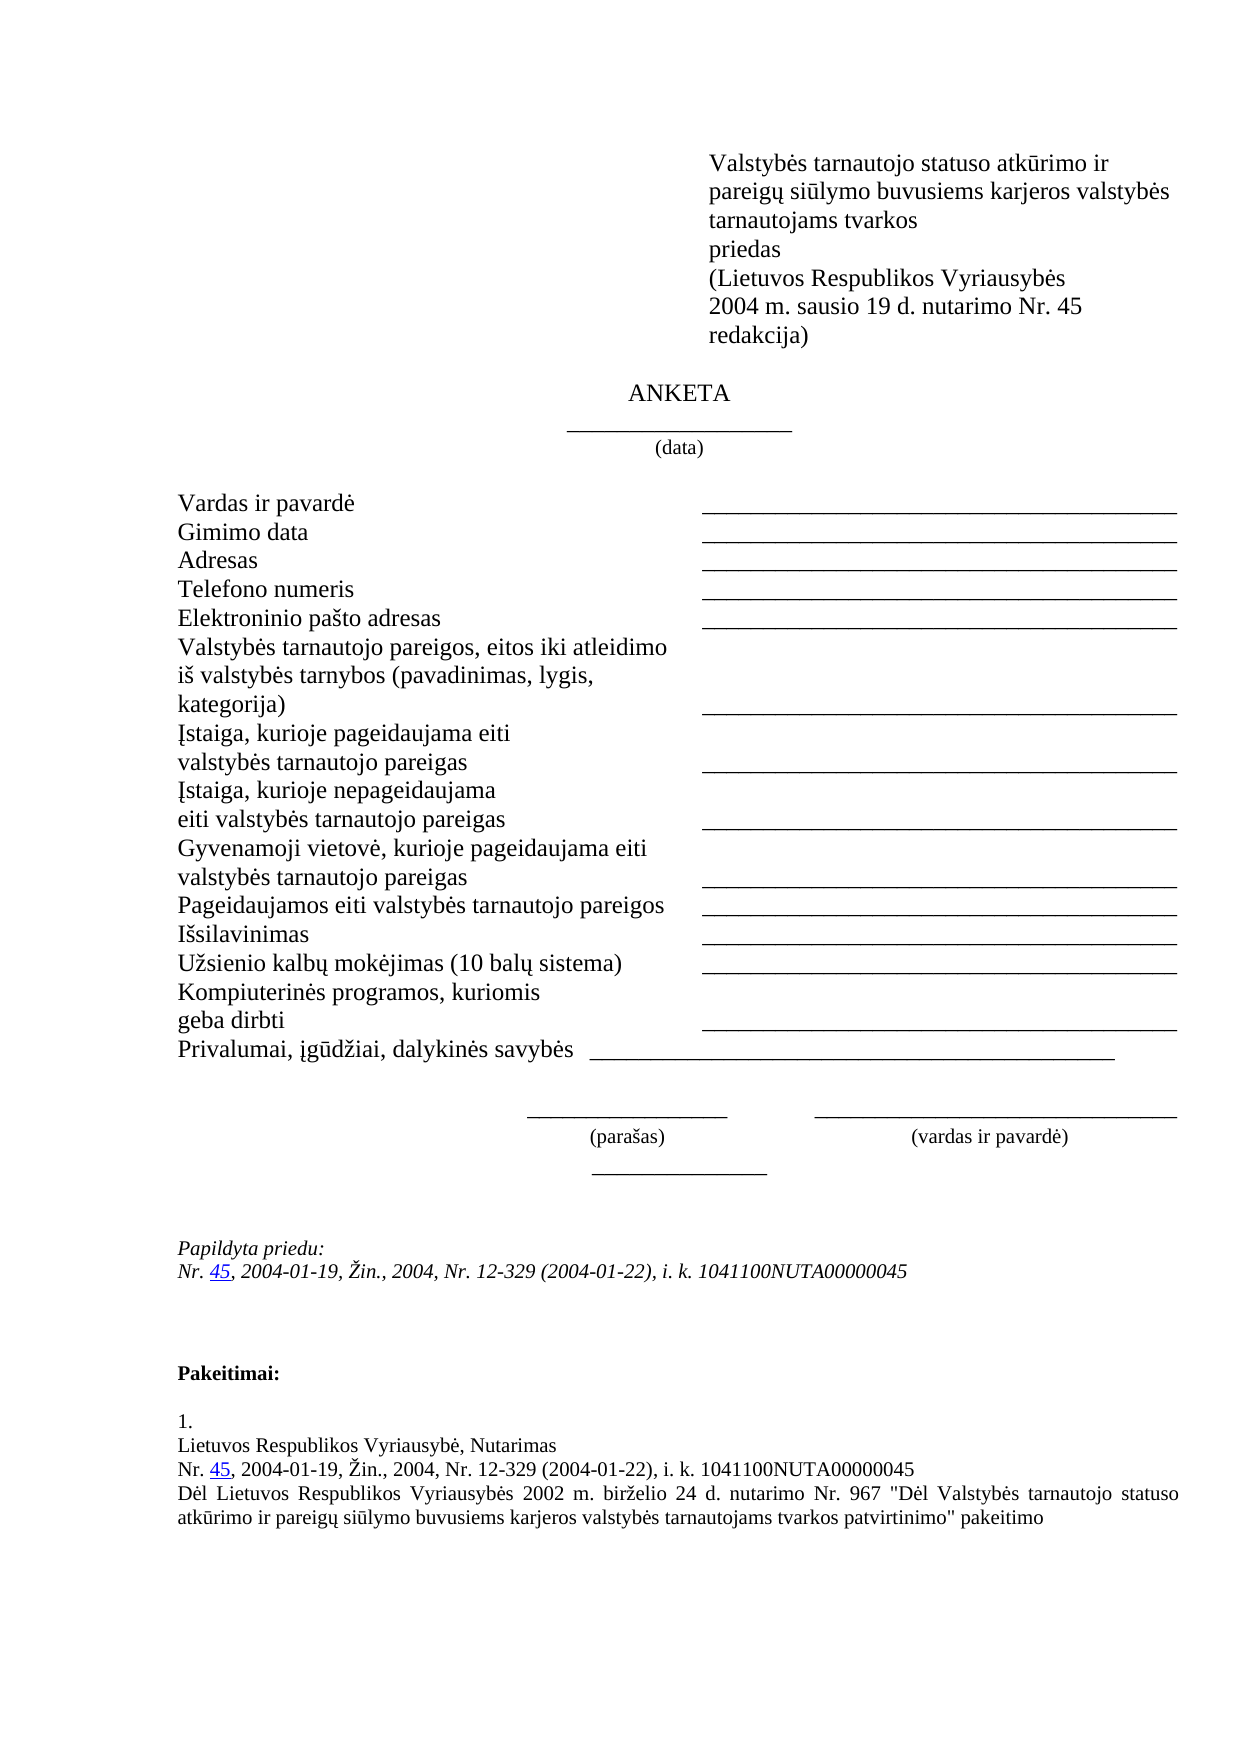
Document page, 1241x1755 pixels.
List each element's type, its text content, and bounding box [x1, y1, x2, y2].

text Valstybės tarnautojo statuso atkūrimo ir [177, 148, 1181, 176]
text 2004 m. sausio 19 d. nutarimo Nr. 45 [177, 291, 1181, 320]
text Elektroninio pašto adresas [177, 603, 1181, 632]
text tarnautojams tvarkos [177, 205, 1181, 234]
text Dėl Lietuvos Respublikos Vyriausybės 2002 m. birželio 24 d. nutarimo Nr. 967 "Dėl Valstybės tarnautojo statuso atkūrimo ir pareigų siūlymo buvusiems karjeros valstybės tarnautojams tvarkos patvirtinimo" pakeitimo [177, 1481, 1181, 1529]
text 1. [177, 1408, 1181, 1433]
text eiti valstybės tarnautojo pareigas [177, 804, 1181, 833]
text Adresas [177, 545, 1181, 574]
text valstybės tarnautojo pareigas [177, 747, 1181, 775]
text Vardas ir pavardė [177, 488, 1181, 517]
text Įstaiga, kurioje nepageidaujama [177, 775, 1181, 804]
text Užsienio kalbų mokėjimas (10 balų sistema) [177, 948, 1181, 977]
text Gyvenamoji vietovė, kurioje pageidaujama eiti [177, 833, 1181, 862]
text (Lietuvos Respublikos Vyriausybės [177, 263, 1181, 291]
text Pageidaujamos eiti valstybės tarnautojo pareigos [177, 890, 1181, 919]
text geba dirbti [177, 1005, 1181, 1034]
text Pakeitimai: [177, 1360, 1181, 1384]
text iš valstybės tarnybos (pavadinimas, lygis, [177, 660, 1181, 689]
text Nr. 45, 2004-01-19, Žin., 2004, Nr. 12-329 (2004-01-22), i. k. 1041100NUTA00000045 [177, 1259, 1181, 1283]
text Įstaiga, kurioje pageidaujama eiti [177, 718, 1181, 747]
text Valstybės tarnautojo pareigos, eitos iki atleidimo [177, 632, 1181, 660]
text Gimimo data [177, 517, 1181, 545]
text Lietuvos Respublikos Vyriausybė, Nutarimas [177, 1433, 1181, 1457]
text Kompiuterinės programos, kuriomis [177, 977, 1181, 1005]
text Nr. 45, 2004-01-19, Žin., 2004, Nr. 12-329 (2004-01-22), i. k. 1041100NUTA00000045 [177, 1457, 1181, 1481]
text ______________ [177, 1149, 1181, 1178]
text Papildyta priedu: [177, 1235, 1181, 1259]
text (data) [177, 435, 1181, 459]
text priedas [177, 234, 1181, 263]
text kategorija) [177, 689, 1181, 718]
text pareigų siūlymo buvusiems karjeros valstybės [177, 176, 1181, 205]
text __________________ [177, 406, 1181, 435]
text Išsilavinimas [177, 919, 1181, 948]
text Telefono numeris [177, 574, 1181, 603]
text (parašas) (vardas ir pavardė) [177, 1120, 1181, 1149]
text ANKETA [177, 378, 1181, 406]
text Privalumai, įgūdžiai, dalykinės savybės [177, 1034, 1181, 1063]
text redakcija) [177, 320, 1181, 349]
text valstybės tarnautojo pareigas [177, 862, 1181, 890]
